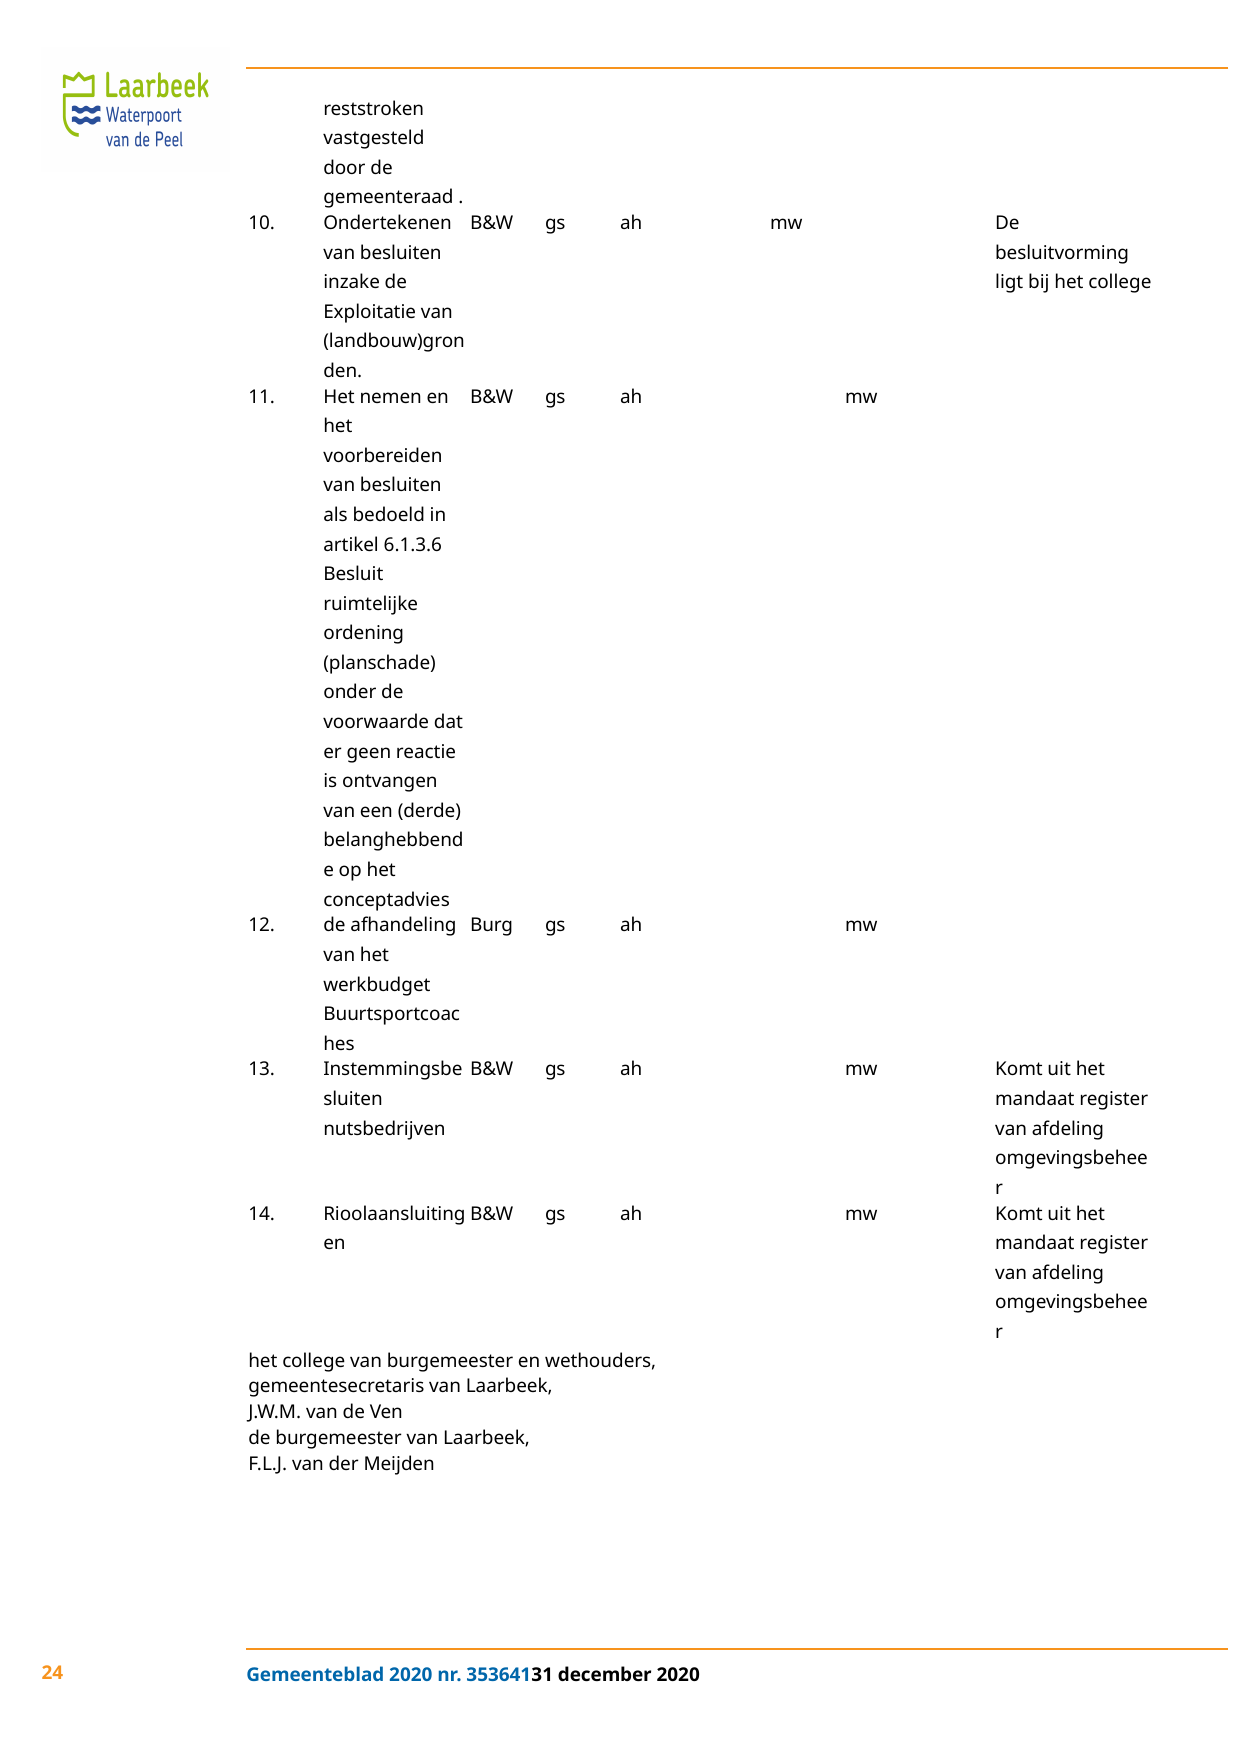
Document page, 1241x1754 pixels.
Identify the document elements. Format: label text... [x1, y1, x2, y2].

table_cell [470, 95, 545, 209]
table_cell gs [545, 912, 620, 1056]
table_cell Komt uit het mandaat register van afdeling omgevingsbeheer [995, 1200, 1152, 1344]
table_cell gs [545, 1200, 620, 1344]
table_cell ah [620, 209, 695, 383]
table_cell 13. [248, 1056, 323, 1200]
table_cell gs [545, 209, 620, 383]
table_cell mw [845, 912, 920, 1056]
table_cell de afhandeling van het werkbudget Buurtsportcoaches [323, 912, 470, 1056]
table_cell B&W [470, 1056, 545, 1200]
table_cell Komt uit het mandaat register van afdeling omgevingsbeheer [995, 1056, 1152, 1200]
table_cell ah [620, 1200, 695, 1344]
table_cell [248, 95, 323, 209]
table_cell Burg [470, 912, 545, 1056]
table_cell 11. [248, 383, 323, 912]
table_cell Rioolaansluitingen [323, 1200, 470, 1344]
table_cell [995, 95, 1152, 209]
text F.L.J. van der Meijden [248, 1450, 1152, 1476]
table_cell mw [845, 1200, 920, 1344]
table_cell B&W [470, 383, 545, 912]
table_cell [995, 912, 1152, 1056]
picture [41, 47, 231, 172]
table_cell [920, 209, 995, 383]
table_cell [770, 95, 920, 209]
table_cell [920, 1056, 995, 1200]
text J.W.M. van de Ven [248, 1398, 1152, 1424]
table_cell [695, 383, 845, 912]
table_cell Instemmingsbesluiten nutsbedrijven [323, 1056, 470, 1200]
table_cell [695, 1200, 845, 1344]
table_cell [620, 95, 695, 209]
table_cell [695, 1056, 845, 1200]
table_cell 10. [248, 209, 323, 383]
table_cell Ondertekenen van besluiten inzake de Exploitatie van (landbouw)gronden. [323, 209, 470, 383]
table_cell [920, 383, 995, 912]
table_cell gs [545, 1056, 620, 1200]
table_cell ah [620, 1056, 695, 1200]
table_cell [920, 1200, 995, 1344]
table_cell ah [620, 383, 695, 912]
text de burgemeester van Laarbeek, [248, 1424, 1152, 1450]
table_cell Het nemen en het voorbereiden van besluiten als bedoeld in artikel 6.1.3.6 Besluit ruimtelijke ordening (planschade) onder de voorwaarde dat er geen reactie is ontvangen van een (derde) belanghebbende op het conceptadvies [323, 383, 470, 912]
table_cell [995, 383, 1152, 912]
table_cell 14. [248, 1200, 323, 1344]
table_cell B&W [470, 1200, 545, 1344]
table_cell 12. [248, 912, 323, 1056]
text gemeentesecretaris van Laarbeek, [248, 1373, 1152, 1398]
text het college van burgemeester en wethouders, [248, 1347, 1152, 1373]
table_cell gs [545, 383, 620, 912]
table_cell [920, 95, 995, 209]
table_cell [695, 95, 770, 209]
table_cell [545, 95, 620, 209]
table_cell mw [845, 1056, 920, 1200]
table_cell reststroken vastgesteld door de gemeenteraad . [323, 95, 470, 209]
table_cell ah [620, 912, 695, 1056]
table_cell [695, 209, 770, 383]
table_cell B&W [470, 209, 545, 383]
table_cell [920, 912, 995, 1056]
table_cell mw [845, 383, 920, 912]
table_cell De besluitvorming ligt bij het college [995, 209, 1152, 383]
table_cell mw [770, 209, 920, 383]
table_cell [695, 912, 845, 1056]
